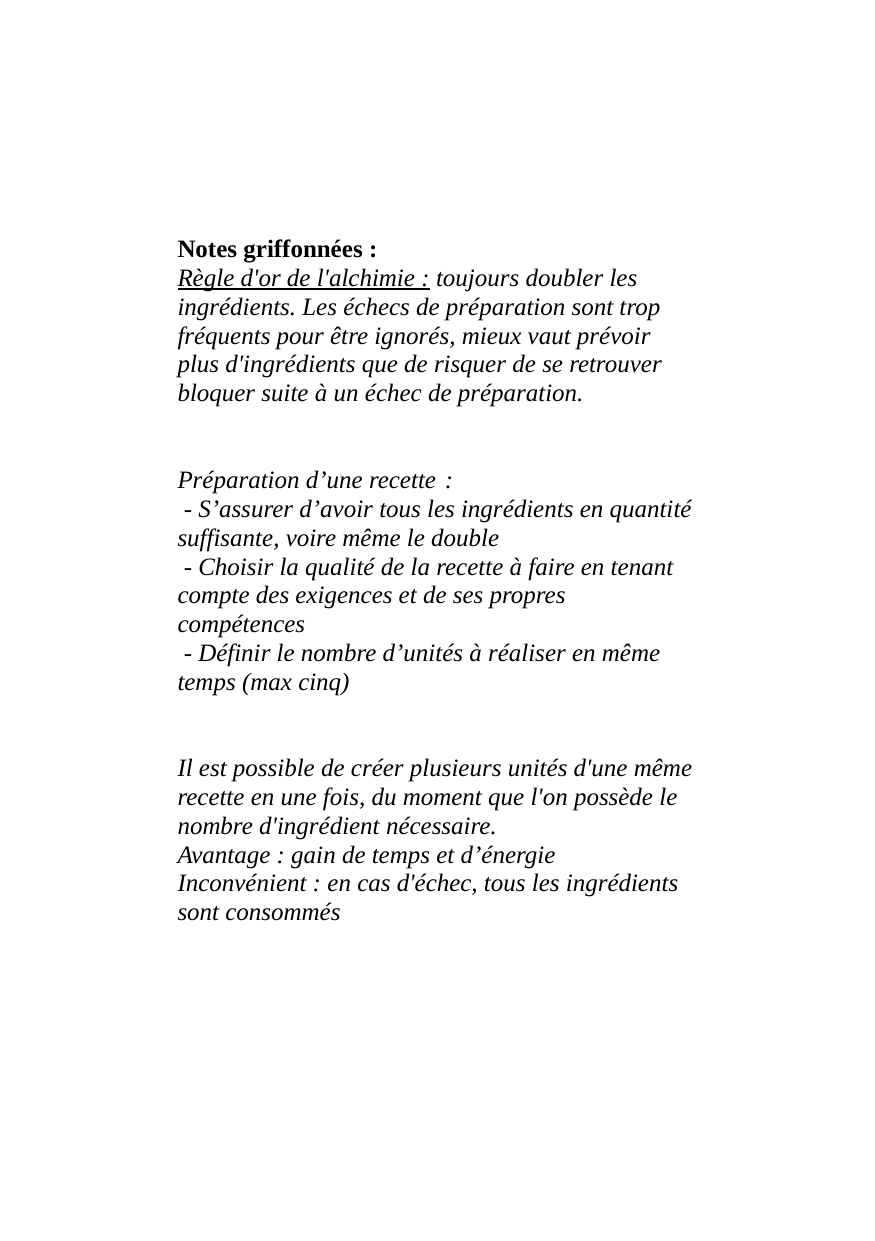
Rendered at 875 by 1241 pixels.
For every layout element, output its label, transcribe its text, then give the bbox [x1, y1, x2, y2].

text Notes griffonnées : Règle d'or de l'alchimie : toujours doubler les ingrédients. Les échecs de préparation sont trop fréquents pour être ignorés, mieux vaut prévoir plus d'ingrédients que de risquer de se retrouver bloquer suite à un échec de préparation. [177, 234, 697, 436]
text Préparation d’une recette : - S’assurer d’avoir tous les ingrédients en quantité suffisante, voire même le double - Choisir la qualité de la recette à faire en tenant compte des exigences et de ses propres compétences - Définir le nombre d’unités à réaliser en même temps (max cinq) [177, 465, 697, 695]
text Il est possible de créer plusieurs unités d'une même recette en une fois, du moment que l'on possède le nombre d'ingrédient nécessaire. Avantage : gain de temps et d’énergie Inconvénient : en cas d'échec, tous les ingrédients sont consommés [177, 725, 697, 926]
